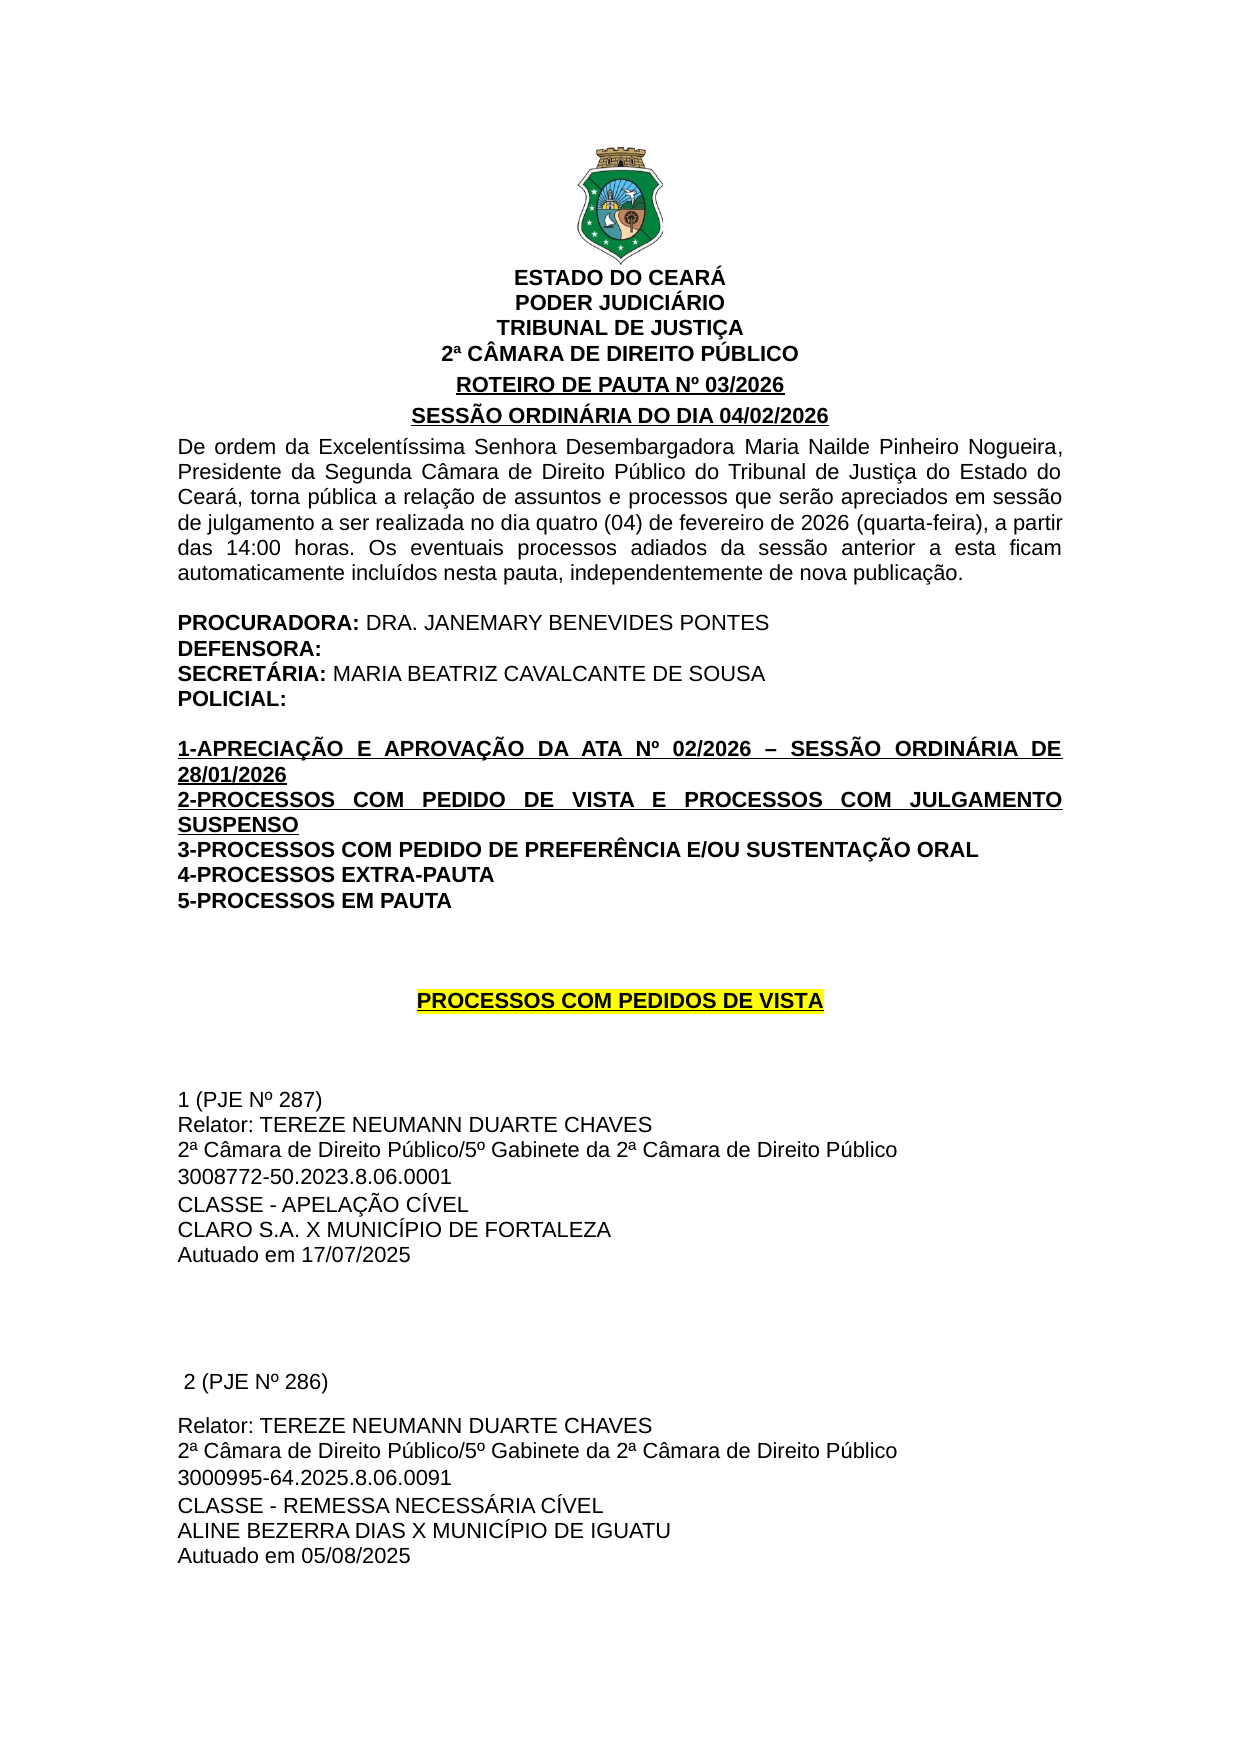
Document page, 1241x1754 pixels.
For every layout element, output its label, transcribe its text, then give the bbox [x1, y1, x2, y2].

text PROCURADORA: DRA. JANEMARY BENEVIDES PONTES [177, 610, 1063, 636]
text 2ª CÂMARA DE DIREITO PÚBLICO [177, 340, 1063, 366]
text Relator: TEREZE NEUMANN DUARTE CHAVES [177, 1112, 1063, 1137]
text SUSPENSO [177, 810, 1063, 837]
text Autuado em 05/08/2025 [177, 1543, 1063, 1568]
text ESTADO DO CEARÁ [177, 265, 1063, 290]
text 3-PROCESSOS COM PEDIDO DE PREFERÊNCIA E/OU SUSTENTAÇÃO ORAL [177, 837, 1063, 862]
text De ordem da Excelentíssima Senhora Desembargadora Maria Nailde Pinheiro Nogueira, Presidente da Segunda Câmara de Direito Público do Tribunal de Justiça do Estado do Ceará, torna pública a relação de assuntos e processos que serão apreciados em sessão de julgamento a ser realizada no dia quatro (04) de fevereiro de 2026 (quarta-feira), a partir das 14:00 horas. Os eventuais processos adiados da sessão anterior a esta ficam automaticamente incluídos nesta pauta, independentemente de nova publicação. [177, 434, 1063, 585]
text PROCESSOS COM PEDIDOS DE VISTA [177, 988, 1063, 1014]
text 2ª Câmara de Direito Público/5º Gabinete da 2ª Câmara de Direito Público [177, 1438, 1063, 1463]
text SECRETÁRIA: MARIA BEATRIZ CAVALCANTE DE SOUSA [177, 661, 1063, 686]
text 28/01/2026 [177, 759, 1063, 787]
text ROTEIRO DE PAUTA Nº 03/2026 [177, 372, 1063, 397]
text Relator: TEREZE NEUMANN DUARTE CHAVES [177, 1413, 1063, 1438]
text 1-APRECIAÇÃO E APROVAÇÃO DA ATA Nº 02/2026 – SESSÃO ORDINÁRIA DE [177, 711, 1063, 758]
text PODER JUDICIÁRIO [177, 290, 1063, 315]
text DEFENSORA: [177, 636, 1063, 661]
text CLASSE - REMESSA NECESSÁRIA CÍVEL ALINE BEZERRA DIAS X MUNICÍPIO DE IGUATU [177, 1493, 1063, 1543]
text POLICIAL: [177, 686, 1063, 711]
text Autuado em 17/07/2025 [177, 1242, 1063, 1268]
text 2 (PJE Nº 286) [177, 1369, 1063, 1394]
text 2ª Câmara de Direito Público/5º Gabinete da 2ª Câmara de Direito Público [177, 1137, 1063, 1162]
text TRIBUNAL DE JUSTIÇA [177, 315, 1063, 340]
subtitle 3008772-50.2023.8.06.0001 [177, 1164, 1063, 1189]
text CLASSE - APELAÇÃO CÍVEL CLARO S.A. X MUNICÍPIO DE FORTALEZA [177, 1192, 1063, 1242]
text 4-PROCESSOS EXTRA-PAUTA [177, 862, 1063, 888]
text 1 (PJE Nº 287) [177, 1087, 1063, 1112]
subtitle 3000995-64.2025.8.06.0091 [177, 1465, 1063, 1490]
text 2-PROCESSOS COM PEDIDO DE VISTA E PROCESSOS COM JULGAMENTO [177, 787, 1063, 809]
text 5-PROCESSOS EM PAUTA [177, 888, 1063, 913]
text SESSÃO ORDINÁRIA DO DIA 04/02/2026 [177, 403, 1063, 428]
